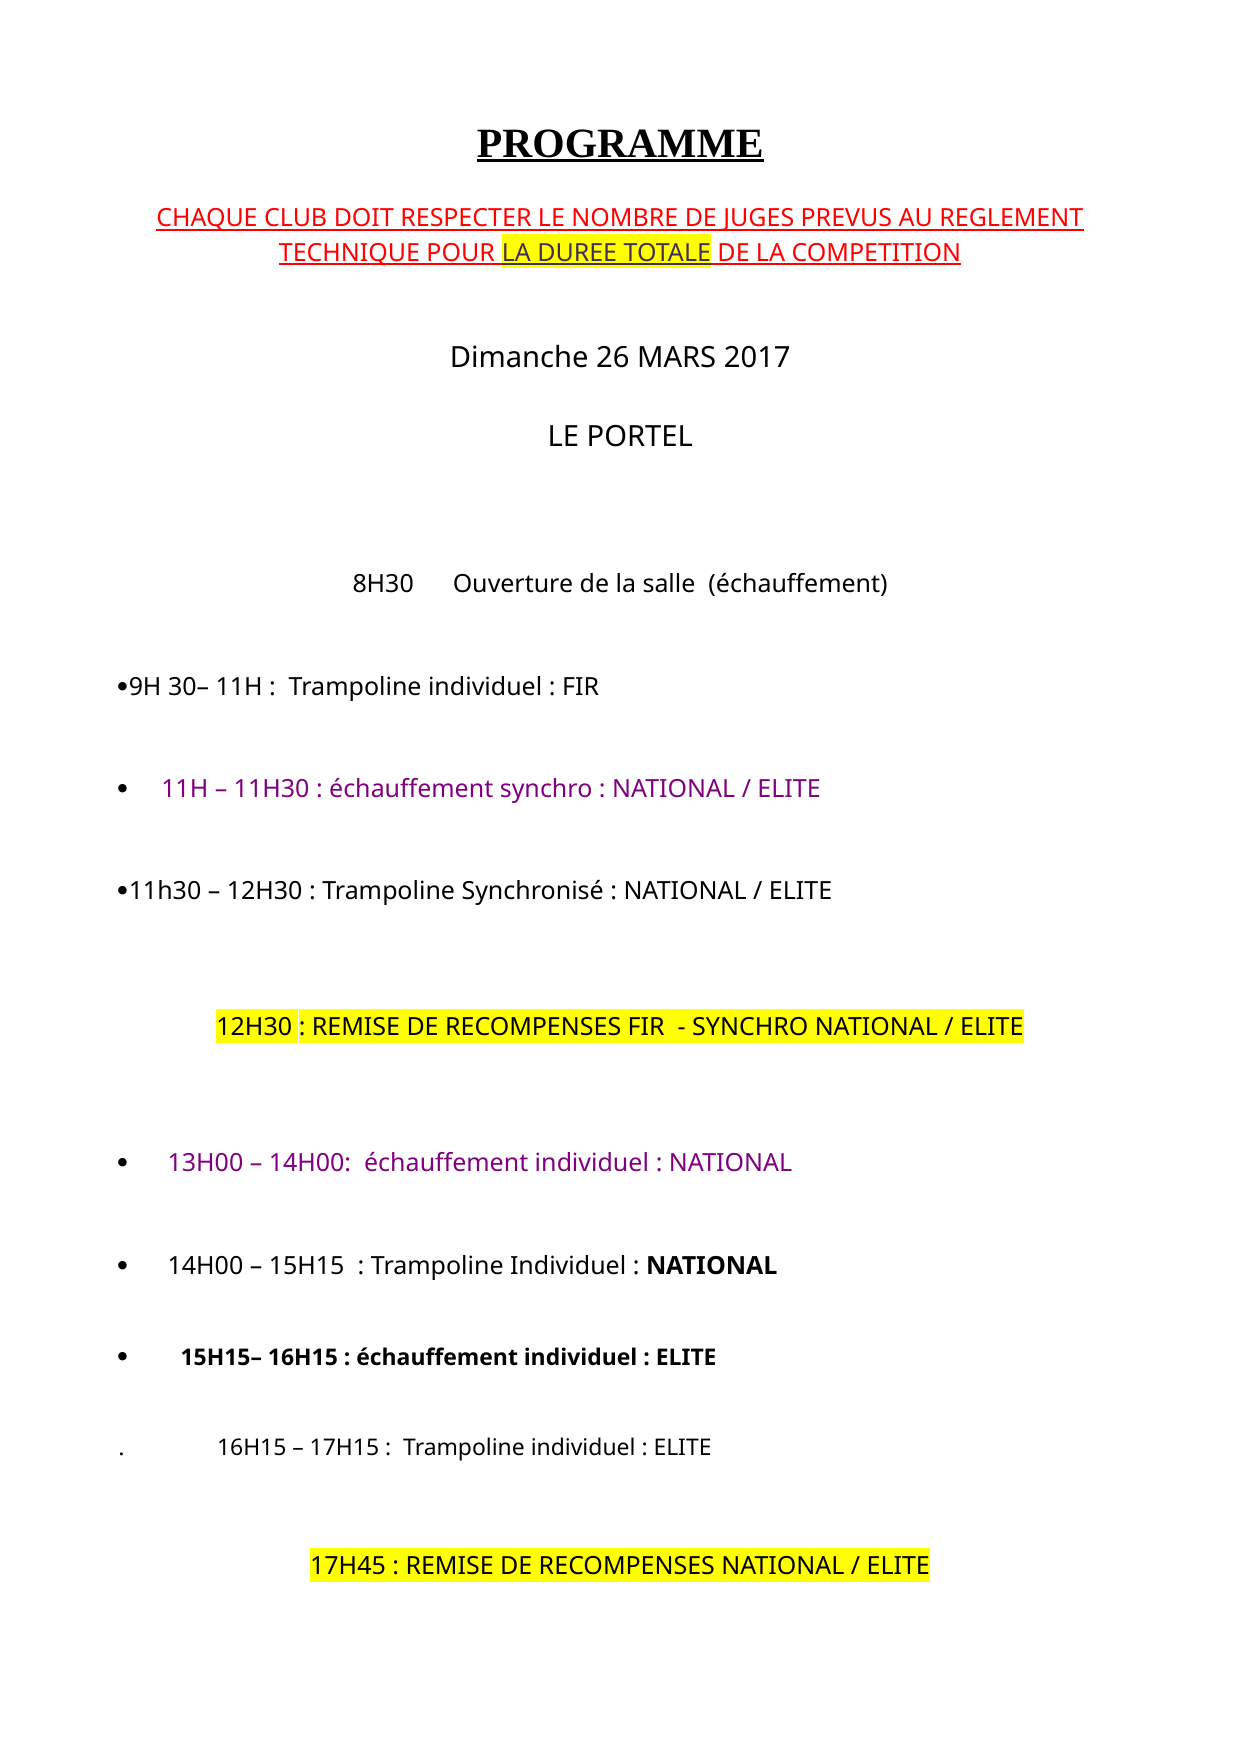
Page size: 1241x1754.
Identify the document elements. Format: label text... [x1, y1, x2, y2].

text PROGRAMME [118, 118, 1122, 166]
list 11H – 11H30 : échauffement synchro : NATIONAL / ELITE [118, 770, 1122, 804]
list 9H 30– 11H : Trampoline individuel : FIR [118, 668, 1122, 702]
text CHAQUE CLUB DOIT RESPECTER LE NOMBRE DE JUGES PREVUS AU REGLEMENT TECHNIQUE POUR LA DUREE TOTALE DE LA COMPETITION [118, 200, 1122, 268]
list 13H00 – 14H00: échauffement individuel : NATIONAL [118, 1145, 1122, 1179]
text 17H45 : REMISE DE RECOMPENSES NATIONAL / ELITE [118, 1548, 1122, 1582]
list 14H00 – 15H15 : Trampoline Individuel : NATIONAL [118, 1247, 1122, 1281]
text 12H30 : REMISE DE RECOMPENSES FIR - SYNCHRO NATIONAL / ELITE [118, 1009, 1122, 1043]
text Dimanche 26 MARS 2017 [118, 336, 1122, 376]
list 15H15– 16H15 : échauffement individuel : ELITE [118, 1339, 1122, 1373]
text . 16H15 – 17H15 : Trampoline individuel : ELITE [118, 1430, 1122, 1462]
list 11h30 – 12H30 : Trampoline Synchronisé : NATIONAL / ELITE [118, 873, 1122, 907]
text 8H30 Ouverture de la salle (échauffement) [118, 566, 1122, 600]
text LE PORTEL [118, 416, 1122, 455]
